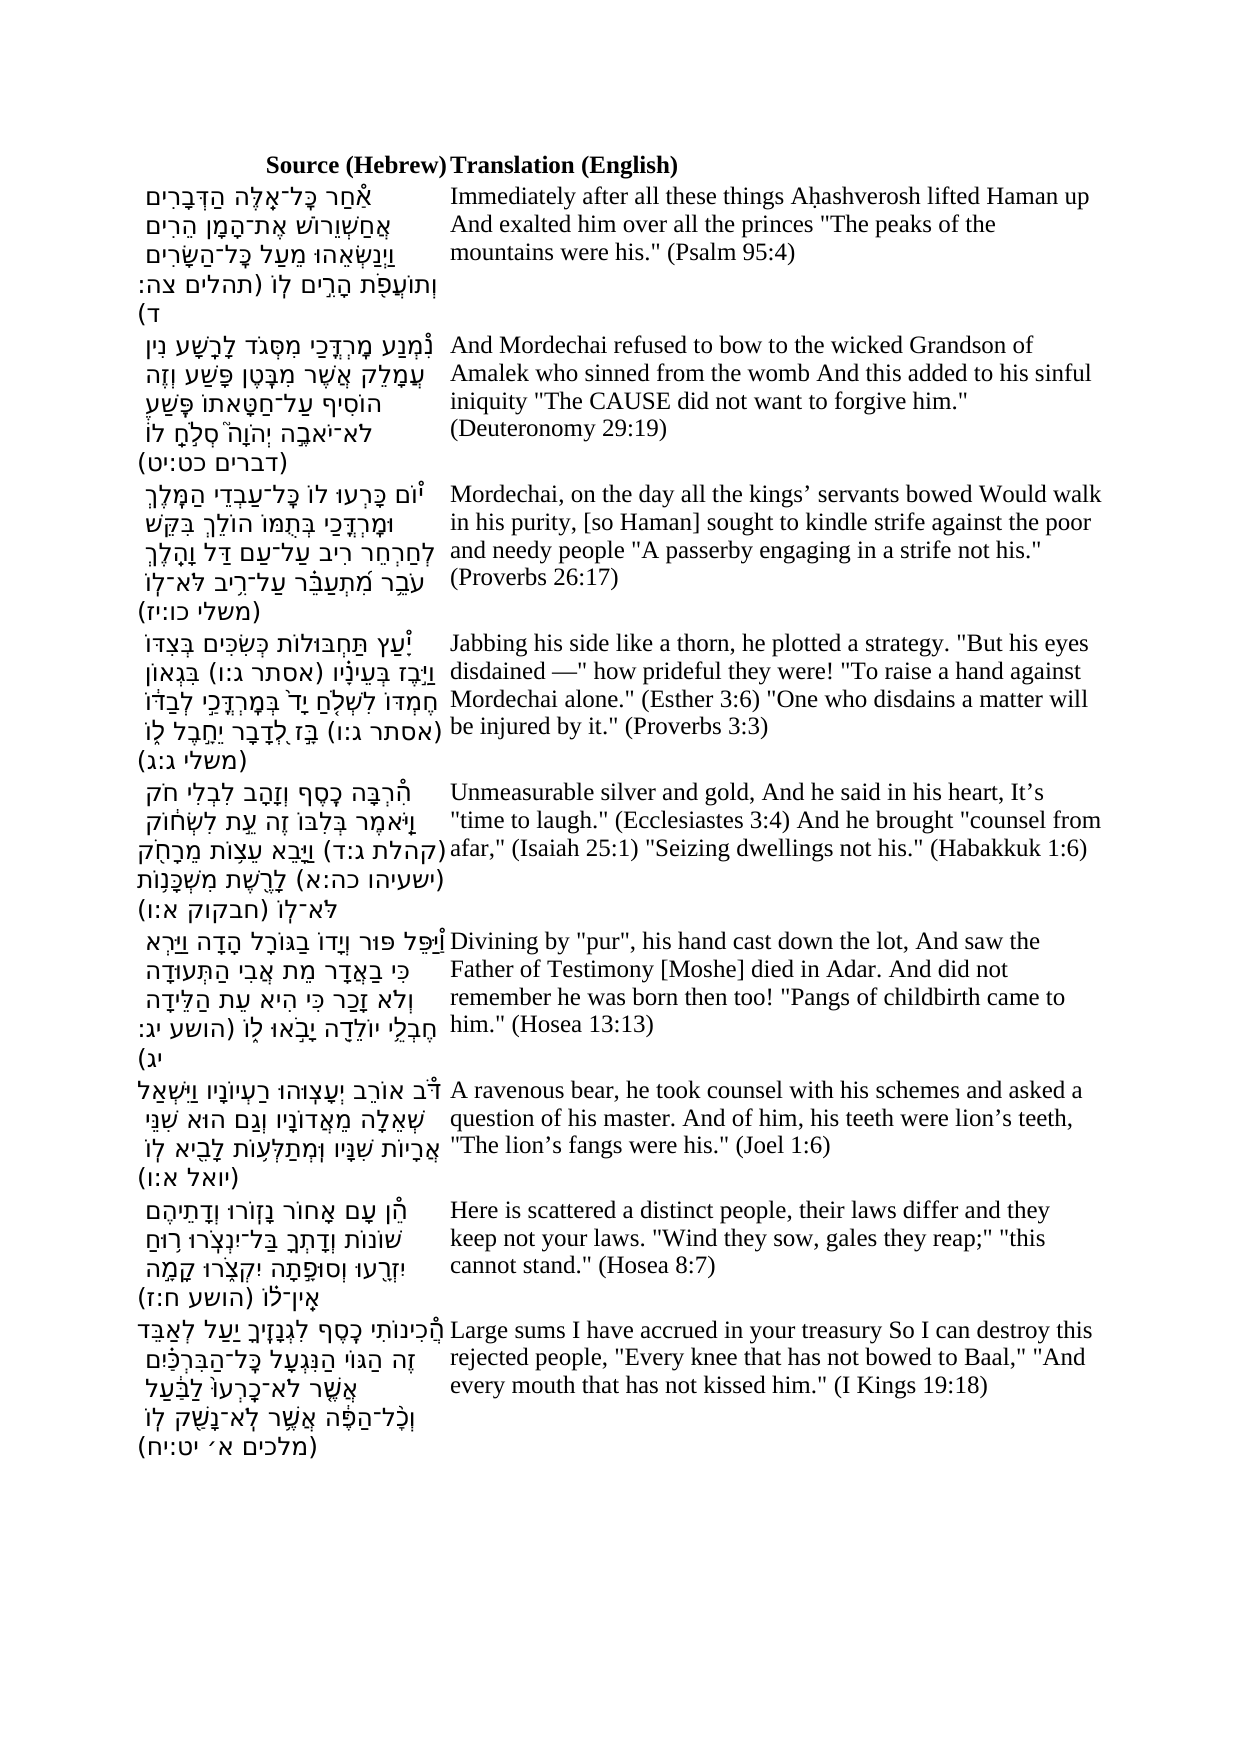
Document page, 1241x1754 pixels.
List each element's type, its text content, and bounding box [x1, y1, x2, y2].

table_cell Mordechai, on the day all the kings’ servants bowed Would walk in his purity, [so Haman] sought to kindle strife against the poor and needy people "A passerby engaging in a strife not his." (Proverbs 26:17) [448, 479, 1105, 628]
table_cell Immediately after all these things Aḥashverosh lifted Haman up And exalted him over all the princes "The peaks of the mountains were his." (Psalm 95:4) [448, 181, 1105, 330]
table_cell Unmeasurable silver and gold, And he said in his heart, It’s "time to laugh." (Ecclesiastes 3:4) And he brought "counsel from afar," (Isaiah 25:1) "Seizing dwellings not his." (Habakkuk 1:6) [448, 777, 1105, 926]
table_header Translation (English) [448, 150, 1105, 181]
table_cell Large sums I have accrued in your treasury So I can destroy this rejected people, "Every knee that has not bowed to Baal," "And every mouth that has not kissed him." (I Kings 19:18) [448, 1314, 1105, 1463]
table_cell And Mordechai refused to bow to the wicked Grandson of Amalek who sinned from the womb And this added to his sinful iniquity "The CAUSE did not want to forgive him." (Deuteronomy 29:19) [448, 330, 1105, 479]
table_cell אַ֯חַר כׇּל־אֵֽלֶּה הַדְּבָרִים אֲחַשְׁוֵרוֹשׁ אֶת־הָמָן הֵרִים וַיְנַשְּׂאֵהוּ מֵעַל כׇּל־הַשָּׂרִים וְתוֹעֲפֹ֖ת הָרִ֣ים לֽוֹ (תהלים צה:ד) [135, 181, 448, 330]
table_cell נִ֯מְנַע מׇרְדֳּכַי מִסְּגֹד לָרָֽשָׁע נִין עֲמָלֵק אֲשֶׁר מִבֶּֽטֶן פָּשַׁע וְזֶה הוֹסִיף עַל־חַטָּאתוֹ פֶּֽשַׁע לֹא־יֹאבֶ֣ה יְהֹוָה֮ סְלֹ֣חַֽ לוֹ֒ (דברים כט:יט) [135, 330, 448, 479]
table_cell דֹּ֯ב אוֹרֵב יְעָצֽוּהוּ רַעְיוֹנָיו וַיִּשְׁאַל שְׁאֵלָה מֵאֲדוֹנָיו וְגַם הוּא שִׁנֵּי אֲרָיוֹת שִׁנָּיו וּֽמְתַלְּע֥וֹת לָבִ֖יא לֽוֹ (יואל א:ו) [135, 1075, 448, 1194]
table_cell י֯וֹם כָּרְעוּ לוֹ כׇּל־עַבְדֵי הַמֶּֽלֶךְ וּמׇרְדֳּכַי בְּתֻמּוֹ הוֹלֵךְ בִּקֵּשׁ לְחַרְחֵר רִיב עַל־עַם דַּל וָהֵֽלֶךְ עֹבֵ֥ר מִ֝תְעַבֵּ֗ר עַל־רִ֥יב לֹּא־לֽוֹ (משלי כו:יז) [135, 479, 448, 628]
table_cell הִ֯רְבָּה כֶֽסֶף וְזָהָב לִבְלִי חֹק וַיֹּֽאמֶר בְּלִבּוֹ זֶה עֵ֣ת לִשְׂח֔וֹק (קהלת ג:ד) וַיָּבֵא עֵצ֥וֹת מֵרָחֹ֖ק (ישעיהו כה:א) לָרֶ֖שֶׁת מִשְׁכָּנ֥וֹת לֹּא־לֽוֹ (חבקוק א:ו) [135, 777, 448, 926]
table_cell וַ֯יַּפֵּל פּוּר וְיָדוֹ בַגּוֹרָל הָדָה וַיַּרְא כִּי בַאֲדָר מֵת אֲבִי הַתְּעוּדָה וְלֹא זָכַר כִּי הִיא עֵת הַלֵּידָה חֶבְלֵ֥י יוֹלֵדָ֖ה יָבֹ֣אוּ ל֑וֹ (הושע יג:יג) [135, 926, 448, 1074]
table_cell Divining by "pur", his hand cast down the lot, And saw the Father of Testimony [Moshe] died in Adar. And did not remember he was born then too! "Pangs of childbirth came to him." (Hosea 13:13) [448, 926, 1105, 1074]
table_cell Here is scattered a distinct people, their laws differ and they keep not your laws. "Wind they sow, gales they reap;" "this cannot stand." (Hosea 8:7) [448, 1194, 1105, 1314]
table_cell A ravenous bear, he took counsel with his schemes and asked a question of his master. And of him, his teeth were lion’s teeth, "The lion’s fangs were his." (Joel 1:6) [448, 1075, 1105, 1194]
table_cell הֵ֯ן עָם אָחוֹר נָזֽוֹרוּ וְדָתֵיהֶם שׁוֹנוֹת וְדָתְךָ בַּל־יִנְצֹֽרוּ ר֥וּחַ יִזְרָ֖עוּ וְסוּפָ֣תָה יִקְצֹ֑רוּ קָמָ֣ה אֵֽין־ל֗וֹ (הושע ח:ז) [135, 1194, 448, 1314]
table_cell Jabbing his side like a thorn, he plotted a strategy. "But his eyes disdained —" how prideful they were! "To raise a hand against Mordechai alone." (Esther 3:6) "One who disdains a matter will be injured by it." (Proverbs 3:3) [448, 628, 1105, 777]
table_header Source (Hebrew) [135, 150, 448, 181]
table_cell הֲ֯כִינוֹתִי כֶֽסֶף לִגְנָזֶֽיךָ יַעַל לְאַבֵּד זֶה הַגּוֹי הַנִּגְעָל כׇּל־הַבִּרְכַּ֗יִם אֲשֶׁ֤ר לֹא־כָֽרְעוּ֙ לַבַּ֔עַל וְכׇ֨ל־הַפֶּ֔ה אֲשֶׁ֥ר לֹֽא־נָשַׁ֖ק לֽוֹ (מלכים א׳ יט:יח) [135, 1314, 448, 1463]
table_cell יָ֯עַץ תַּחְבּוּלוֹת כְּשִׂכִּים בְּצִדּוֹ וַיִּ֣בֶז בְּעֵינָ֗יו (אסתר ג:ו) בִּגְאוֹן חֶמְדּוֹ לִשְׁלֹ֤חַ יָד֙ בְּמׇרְדֳּכַ֣י לְבַדּ֔וֹ (אסתר ג:ו) בָּ֣ז לְ֭דָבָר יֵחָ֣בֶל ל֑וֹ (משלי ג:ג) [135, 628, 448, 777]
